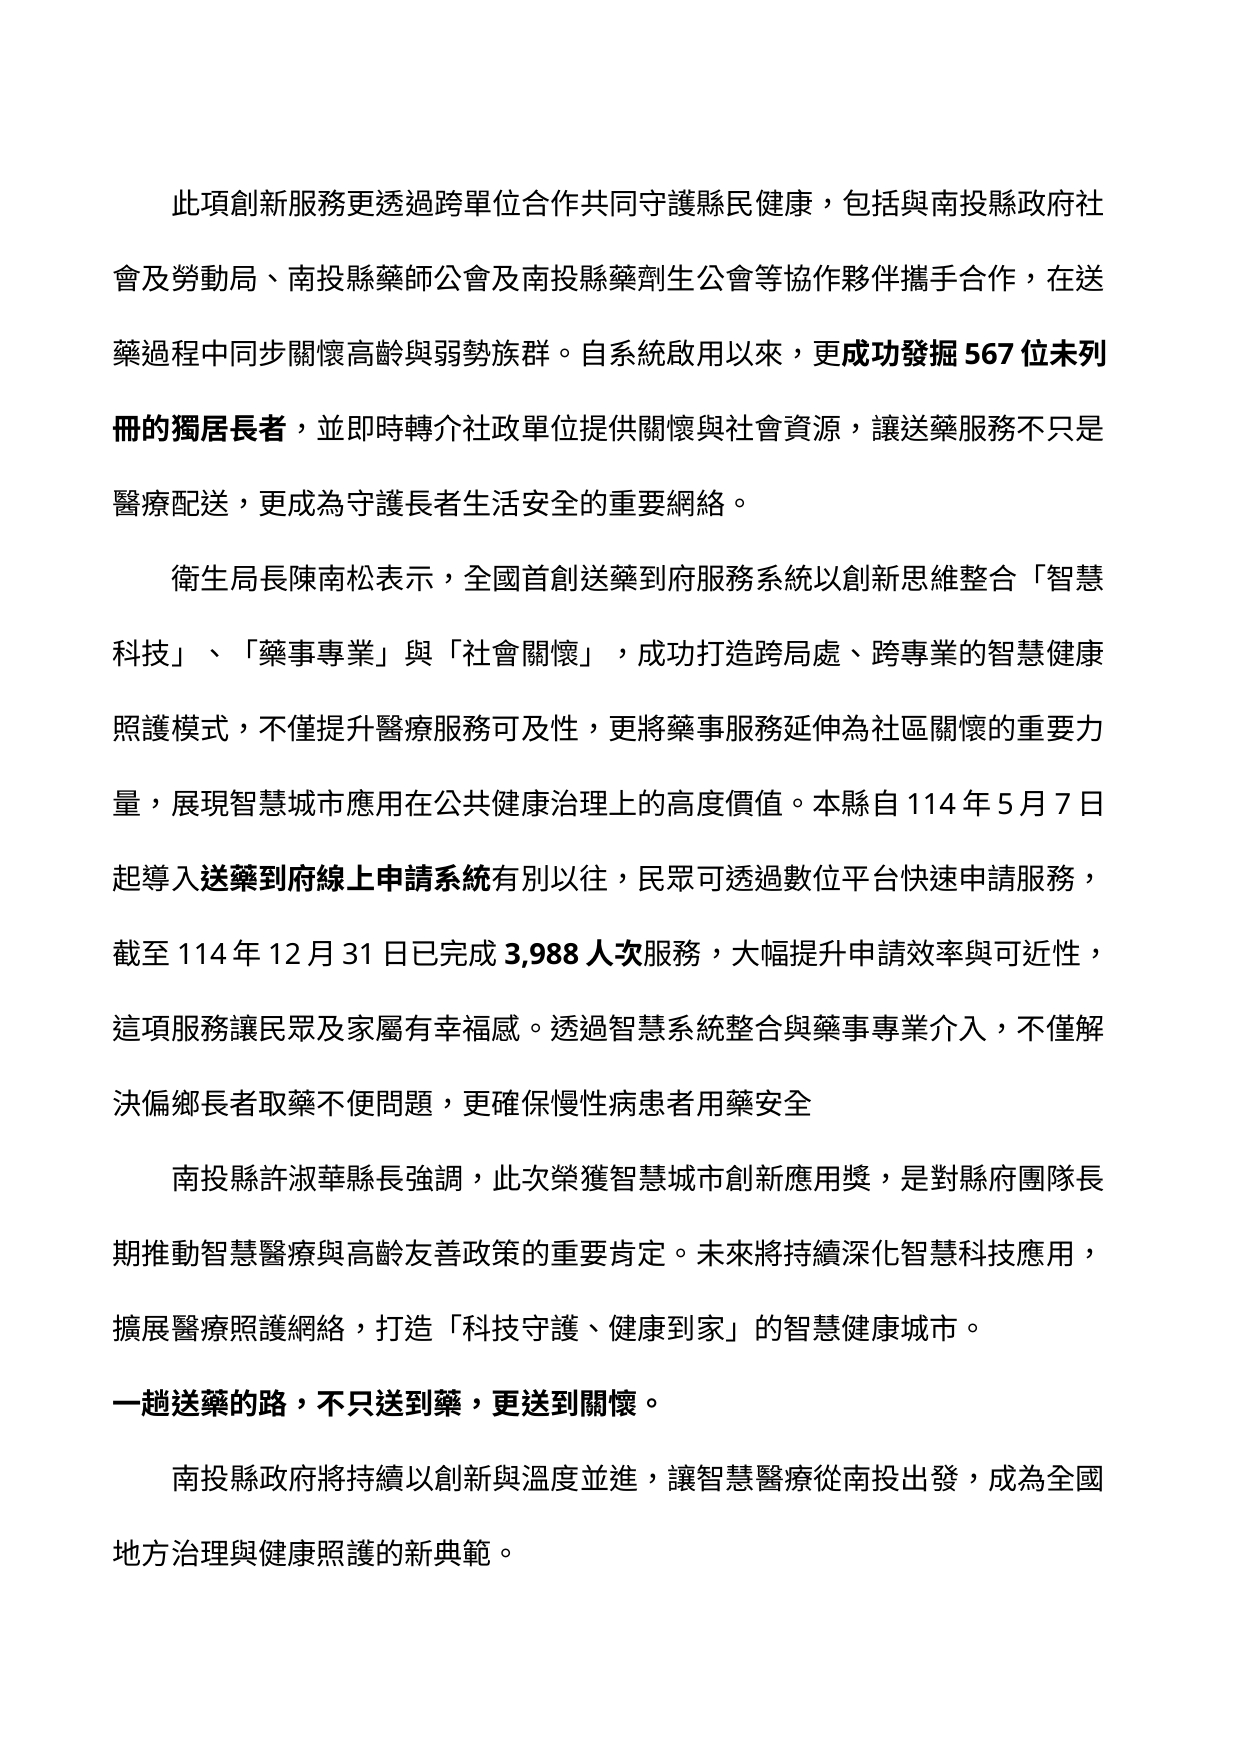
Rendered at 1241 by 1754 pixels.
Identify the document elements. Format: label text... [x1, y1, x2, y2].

text 一趟送藥的路，不只送到藥，更送到關懷。 [112, 1364, 1128, 1439]
text 南投縣政府將持續以創新與溫度並進，讓智慧醫療從南投出發，成為全國地方治理與健康照護的新典範。 [112, 1439, 1128, 1589]
text 南投縣許淑華縣長強調，此次榮獲智慧城市創新應用獎，是對縣府團隊長期推動智慧醫療與高齡友善政策的重要肯定。未來將持續深化智慧科技應用，擴展醫療照護網絡，打造「科技守護、健康到家」的智慧健康城市。 [112, 1139, 1128, 1364]
text 衛生局長陳南松表示，全國首創送藥到府服務系統以創新思維整合「智慧科技」、「藥事專業」與「社會關懷」，成功打造跨局處、跨專業的智慧健康照護模式，不僅提升醫療服務可及性，更將藥事服務延伸為社區關懷的重要力量，展現智慧城市應用在公共健康治理上的高度價值。本縣自114年5月7日起導入送藥到府線上申請系統有別以往，民眾可透過數位平台快速申請服務，截至114年12月31日已完成 3,988人次服務，大幅提升申請效率與可近性，這項服務讓民眾及家屬有幸福感。透過智慧系統整合與藥事專業介入，不僅解決偏鄉長者取藥不便問題，更確保慢性病患者用藥安全 [112, 539, 1128, 1139]
text 此項創新服務更透過跨單位合作共同守護縣民健康，包括與南投縣政府社會及勞動局、南投縣藥師公會及南投縣藥劑生公會等協作夥伴攜手合作，在送藥過程中同步關懷高齡與弱勢族群。自系統啟用以來，更成功發掘567位未列冊的獨居長者，並即時轉介社政單位提供關懷與社會資源，讓送藥服務不只是醫療配送，更成為守護長者生活安全的重要網絡。 [112, 164, 1128, 539]
